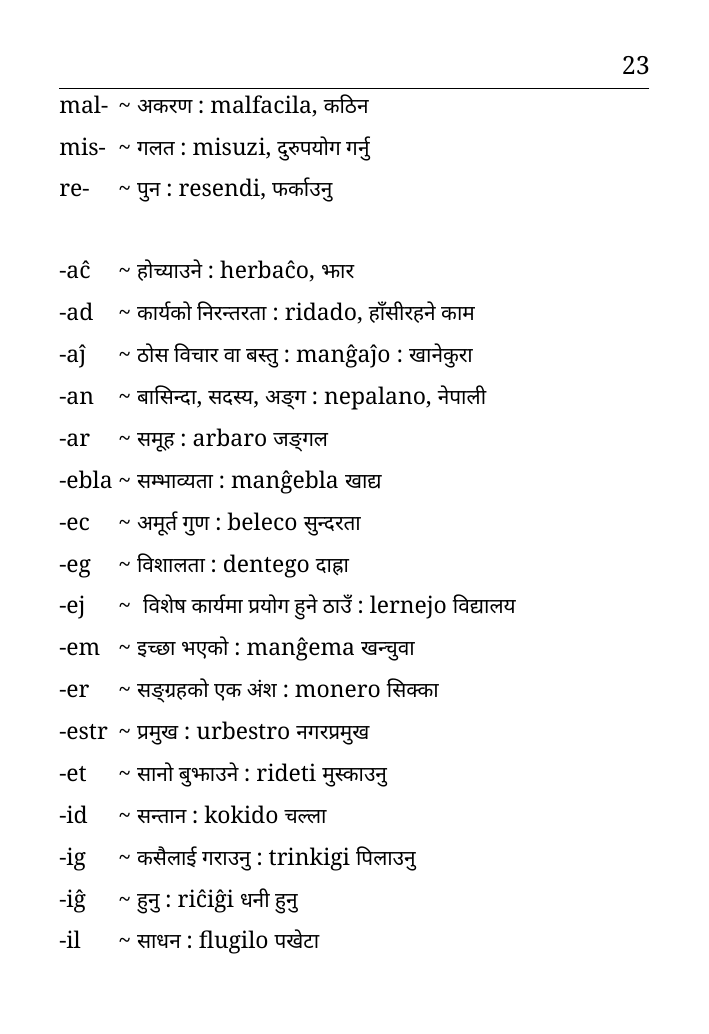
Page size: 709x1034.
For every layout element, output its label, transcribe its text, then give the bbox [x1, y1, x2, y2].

text -estr ~ प्रमुख : urbestro नगरप्रमुख [59, 715, 649, 748]
text -eg ~ विशालता : dentego दाह्रा [59, 547, 649, 581]
text -ej ~ विशेष कार्यमा प्रयोग हुने ठाउँ : lernejo विद्यालय [59, 589, 649, 622]
text -aĉ ~ होच्याउने : herbaĉo, झार [59, 254, 649, 287]
text -iĝ ~ हुनु : riĉiĝi धनी हुनु [59, 882, 649, 916]
text -aĵ ~ ठोस विचार वा बस्तु : manĝaĵo : खानेकुरा [59, 338, 649, 371]
text -ar ~ समूह : arbaro जङ्गल [59, 422, 649, 455]
text -ebla ~ सम्भाव्यता : manĝebla खाद्य [59, 464, 649, 497]
text -id ~ सन्तान : kokido चल्ला [59, 799, 649, 832]
text mis- ~ गलत : misuzi, दुरुपयोग गर्नु [59, 131, 649, 163]
text mal- ~ अकरण : malfacila, कठिन [59, 89, 649, 122]
text -er ~ सङ्ग्रहको एक अंश : monero सिक्का [59, 673, 649, 706]
text re- ~ पुन : resendi, फर्काउनु [59, 172, 649, 205]
text -ec ~ अमूर्त गुण : beleco सुन्दरता [59, 506, 649, 539]
text -em ~ इच्छा भएको : manĝema खन्चुवा [59, 631, 649, 664]
text -et ~ सानो बुझाउने : rideti मुस्काउनु [59, 757, 649, 790]
text -il ~ साधन : flugilo पखेटा [59, 924, 649, 957]
text -ig ~ कसैलाई गराउनु : trinkigi पिलाउनु [59, 841, 649, 874]
text -ad ~ कार्यको निरन्तरता : ridado, हाँसीरहने काम [59, 296, 649, 329]
text -an ~ बासिन्दा, सदस्य, अङ्ग : nepalano, नेपाली [59, 380, 649, 413]
